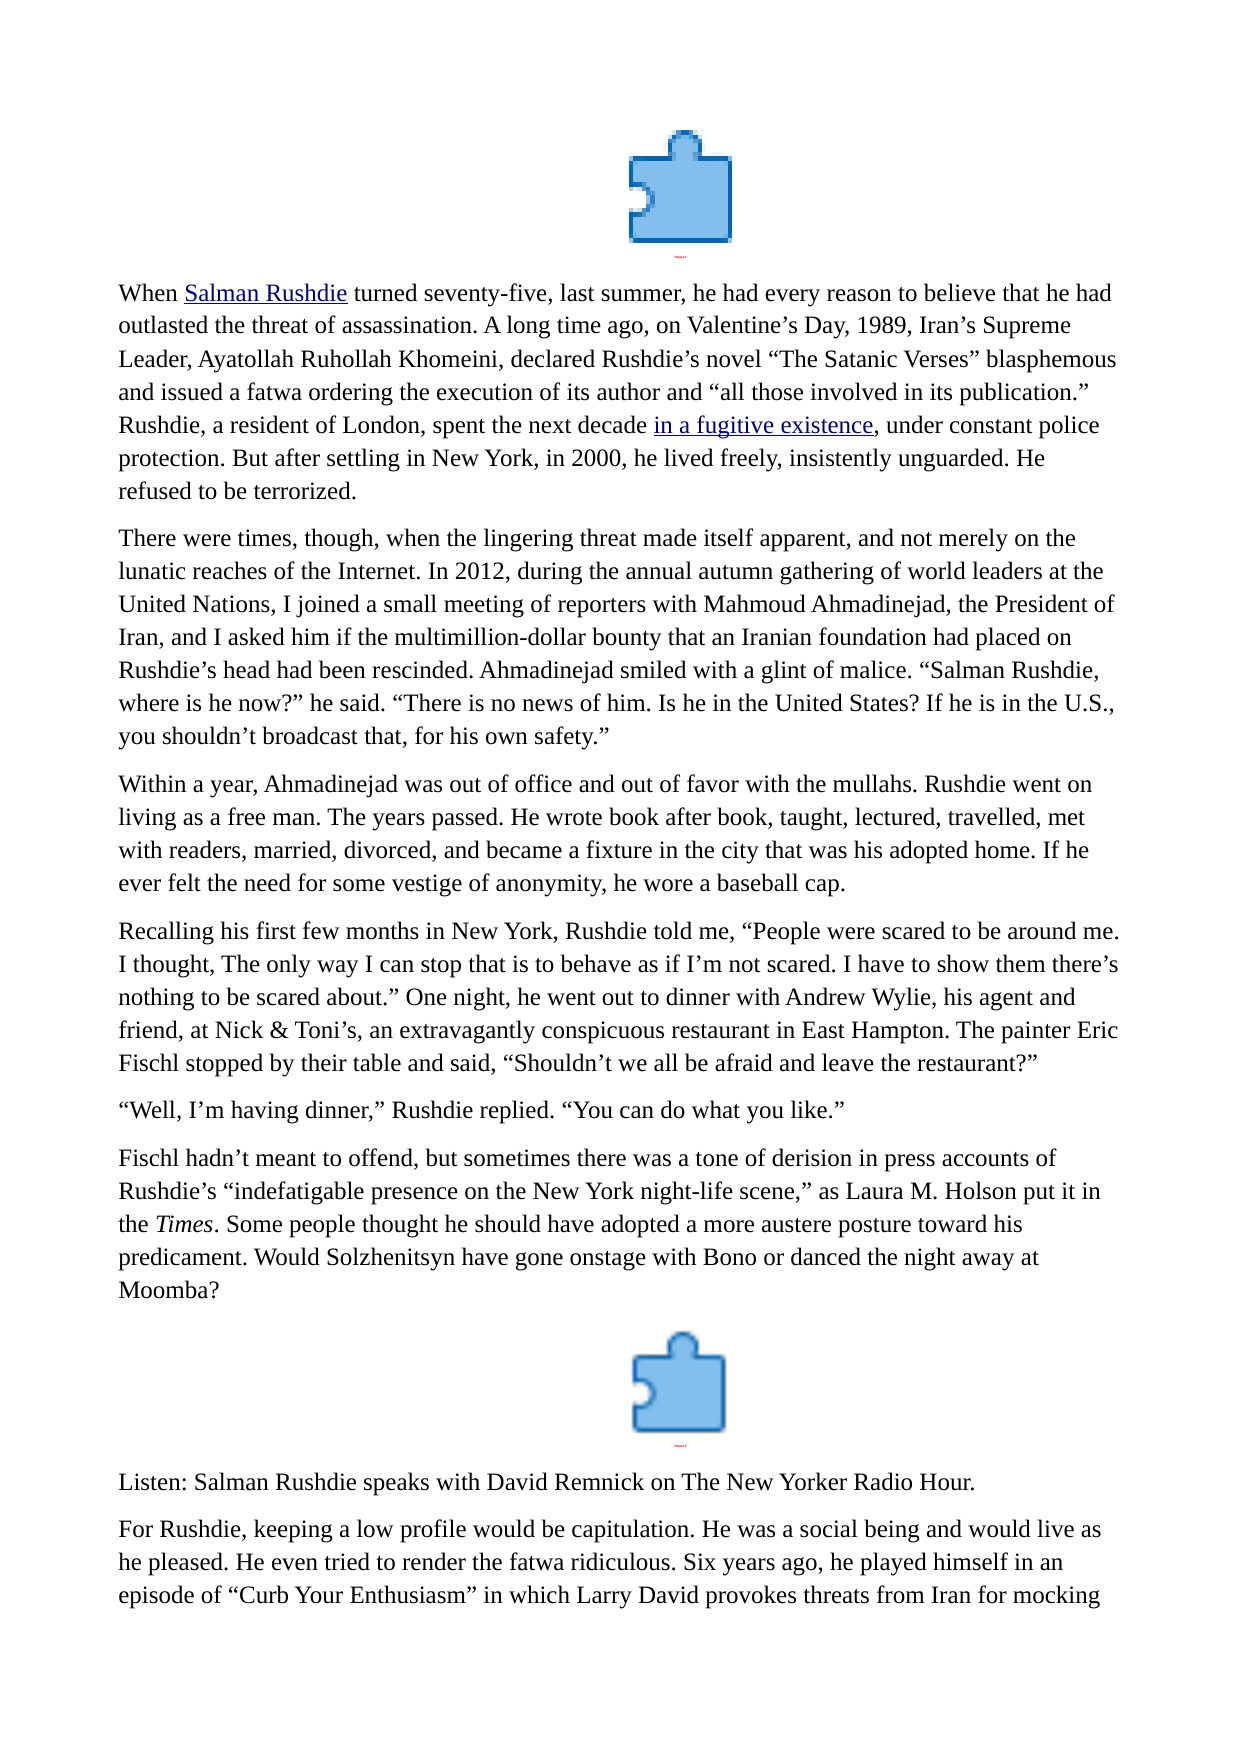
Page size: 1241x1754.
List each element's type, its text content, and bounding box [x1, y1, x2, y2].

text For Rushdie, keeping a low profile would be capitulation. He was a social being and would live as he pleased. He even tried to render the fatwa ridiculous. Six years ago, he played himself in an episode of “Curb Your Enthusiasm” in which Larry David provokes threats from Iran for mocking [118, 1514, 1122, 1609]
text “Well, I’m having dinner,” Rushdie replied. “You can do what you like.” [118, 1095, 1122, 1124]
text There were times, though, when the lingering threat made itself apparent, and not merely on the lunatic reaches of the Internet. In 2012, during the annual autumn gathering of world leaders at the United Nations, I joined a small meeting of reporters with Mahmoud Ahmadinejad, the President of Iran, and I asked him if the multimillion-dollar bounty that an Iranian foundation had placed on Rushdie’s head had been rescinded. Ahmadinejad smiled with a glint of malice. “Salman Rushdie, where is he now?” he said. “There is no news of him. Is he in the United States? If he is in the U.S., you shouldn’t broadcast that, for his own safety.” [118, 523, 1122, 750]
text Fischl hadn’t meant to offend, but sometimes there was a tone of derision in press accounts of Rushdie’s “indefatigable presence on the New York night-life scene,” as Laura M. Holson put it in the Times. Some people thought he should have adopted a more austere posture toward his predicament. Would Solzhenitsyn have gone onstage with Bono or danced the night away at Moomba? [118, 1143, 1122, 1304]
text Listen: Salman Rushdie speaks with David Remnick on The New Yorker Radio Hour. [118, 1467, 1122, 1495]
text When Salman Rushdie turned seventy-five, last summer, he had every reason to believe that he had outlasted the threat of assassination. A long time ago, on Valentine’s Day, 1989, Iran’s Supreme Leader, Ayatollah Ruhollah Khomeini, declared Rushdie’s novel “The Satanic Verses” blasphemous and issued a fatwa ordering the execution of its author and “all those involved in its publication.” Rushdie, a resident of London, spent the next decade in a fugitive existence, under constant police protection. But after settling in New York, in 2000, he lived freely, insistently unguarded. He refused to be terrorized. [118, 278, 1122, 504]
text Recalling his first few months in New York, Rushdie told me, “People were scared to be around me. I thought, The only way I can stop that is to behave as if I’m not scared. I have to show them there’s nothing to be scared about.” One night, he went out to dinner with Andrew Wylie, his agent and friend, at Nick & Toni’s, an extravagantly conspicuous restaurant in East Hampton. The painter Eric Fischl stopped by their table and said, “Shouldn’t we all be afraid and leave the restaurant?” [118, 916, 1122, 1077]
text Within a year, Ahmadinejad was out of office and out of favor with the mullahs. Rushdie went on living as a free man. The years passed. He wrote book after book, taught, lectured, travelled, met with readers, married, divorced, and became a fixture in the city that was his adopted home. If he ever felt the need for some vestige of anonymity, he wore a baseball cap. [118, 769, 1122, 897]
